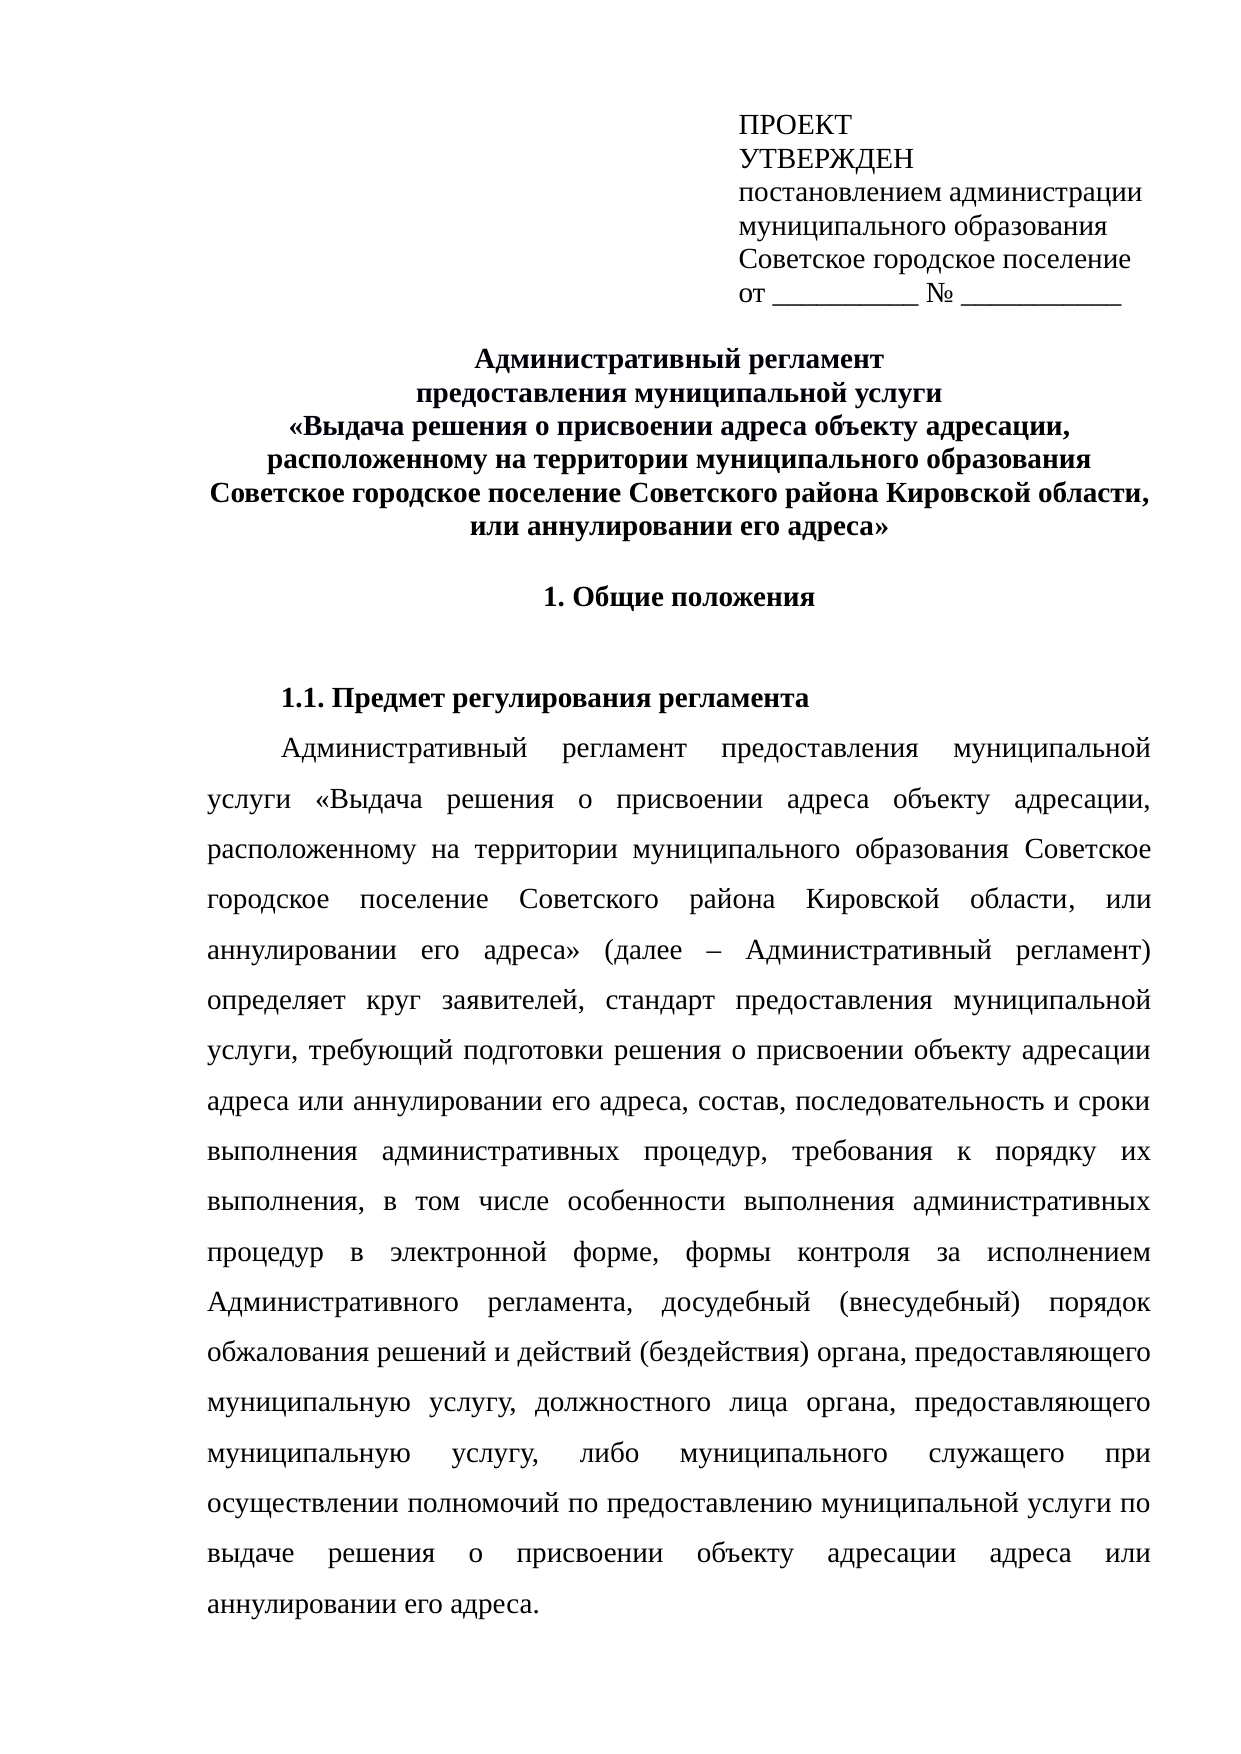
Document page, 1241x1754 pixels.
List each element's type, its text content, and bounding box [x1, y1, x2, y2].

text муниципального образования [207, 208, 1152, 242]
text ПРОЕКТ [207, 107, 1152, 141]
title «Выдача решения о присвоении адреса объекту адресации, [207, 409, 1152, 442]
text постановлением администрации [207, 174, 1152, 208]
title предоставления муниципальной услуги [207, 375, 1152, 409]
title Административный регламент [207, 342, 1152, 375]
text УТВЕРЖДЕН [207, 141, 1152, 174]
text от __________ № ___________ [207, 275, 1152, 309]
title расположенному на территории муниципального образования Советское городское поселение Советского района Кировской области, или аннулировании его адреса» [207, 442, 1152, 542]
subtitle 1. Общие положения [207, 579, 1152, 613]
text Советское городское поселение [207, 242, 1152, 275]
text 1.1. Предмет регулирования регламента [207, 680, 1152, 714]
text Административный регламент предоставления муниципальной услуги «Выдача решения о присвоении адреса объекту адресации, расположенному на территории муниципального образования Советское городское поселение Советского района Кировской области, или аннулировании его адреса» (далее – Административный регламент) определяет круг заявителей, стандарт предоставления муниципальной услуги, требующий подготовки решения о присвоении объекту адресации адреса или аннулировании его адреса, состав, последовательность и сроки выполнения административных процедур, требования к порядку их выполнения, в том числе особенности выполнения административных процедур в электронной форме, формы контроля за исполнением Административного регламента, досудебный (внесудебный) порядок обжалования решений и действий (бездействия) органа, предоставляющего муниципальную услугу, должностного лица органа, предоставляющего муниципальную услугу, либо муниципального служащего при осуществлении полномочий по предоставлению муниципальной услуги по выдаче решения о присвоении объекту адресации адреса или аннулировании его адреса. [207, 731, 1152, 1619]
